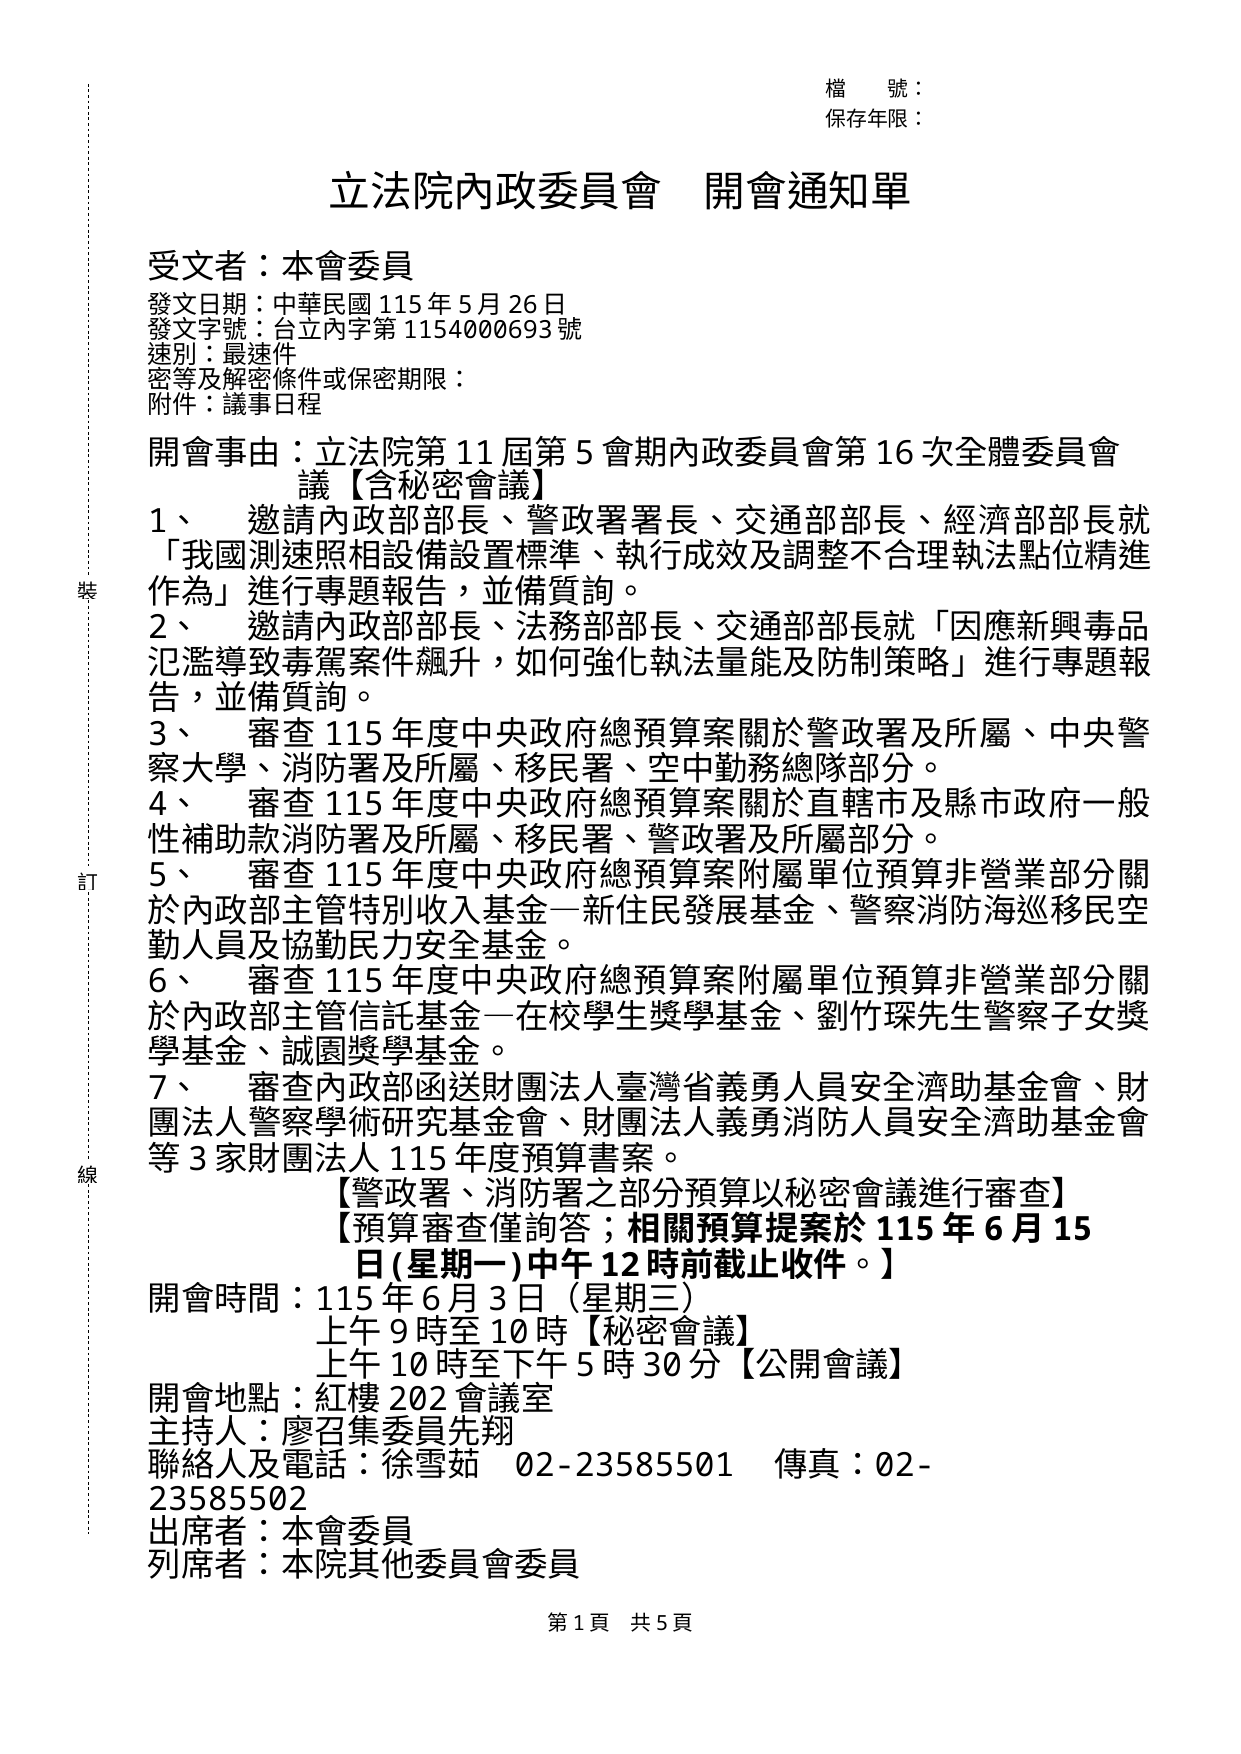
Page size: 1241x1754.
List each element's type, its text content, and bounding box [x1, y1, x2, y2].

text 出席者：本會委員 [148, 1517, 1092, 1550]
list 審查115年度中央政府總預算案關於警政署及所屬、中央警察大學、消防署及所屬、移民署、空中勤務總隊部分。 [148, 717, 1152, 787]
text 檔 號： [825, 72, 1070, 102]
text 發文字號：台立內字第1154000693號 [148, 319, 1092, 344]
list 邀請內政部部長、警政署署長、交通部部長、經濟部部長就「我國測速照相設備設置標準、執行成效及調整不合理執法點位精進作為」進行專題報告，並備質詢。 [148, 504, 1152, 610]
text 附件：議事日程 [148, 394, 1092, 419]
text 保存年限： [825, 102, 1070, 132]
text 密等及解密條件或保密期限： [148, 369, 1092, 394]
text 受文者：本會委員 [148, 249, 1092, 286]
list 審查115年度中央政府總預算案附屬單位預算非營業部分關於內政部主管特別收入基金—新住民發展基金、警察消防海巡移民空勤人員及協勤民力安全基金。 [148, 858, 1152, 964]
text 主持人：廖召集委員先翔 [148, 1417, 1092, 1450]
text 上午9時至10時【秘密會議】 [315, 1317, 1181, 1350]
text 開會事由：立法院第11屆第5會期內政委員會第16次全體委員會議【含秘密會議】 [148, 437, 1152, 504]
text 上午10時至下午5時30分【公開會議】 [315, 1350, 1181, 1383]
list 審查115年度中央政府總預算案關於直轄市及縣市政府一般性補助款消防署及所屬、移民署、警政署及所屬部分。 [148, 787, 1152, 858]
text 【警政署、消防署之部分預算以秘密會議進行審查】 [318, 1177, 1152, 1212]
text 發文日期：中華民國115年5月26日 [148, 294, 1092, 319]
text 聯絡人及電話：徐雪茹 02-23585501 傳真：02-23585502 [148, 1450, 1092, 1517]
text 速別：最速件 [148, 344, 1092, 369]
text 開會地點：紅樓202會議室 [148, 1383, 1092, 1417]
text 開會時間：115年6月3日（星期三） [148, 1283, 1181, 1317]
list 審查內政部函送財團法人臺灣省義勇人員安全濟助基金會、財團法人警察學術研究基金會、財團法人義勇消防人員安全濟助基金會等3家財團法人115年度預算書案。 [148, 1071, 1152, 1177]
title 立法院內政委員會 開會通知單 [148, 158, 1092, 249]
title [810, 64, 1085, 151]
text 【預算審查僅詢答；相關預算提案於115年6月15日(星期一)中午12時前截止收件。】 [318, 1212, 1093, 1283]
text 列席者：本院其他委員會委員 [148, 1550, 1092, 1583]
list 邀請內政部部長、法務部部長、交通部部長就「因應新興毒品氾濫導致毒駕案件飆升，如何強化執法量能及防制策略」進行專題報告，並備質詢。 [148, 610, 1152, 717]
list 審查115年度中央政府總預算案附屬單位預算非營業部分關於內政部主管信託基金—在校學生獎學基金、劉竹琛先生警察子女獎學基金、誠園獎學基金。 [148, 964, 1152, 1071]
